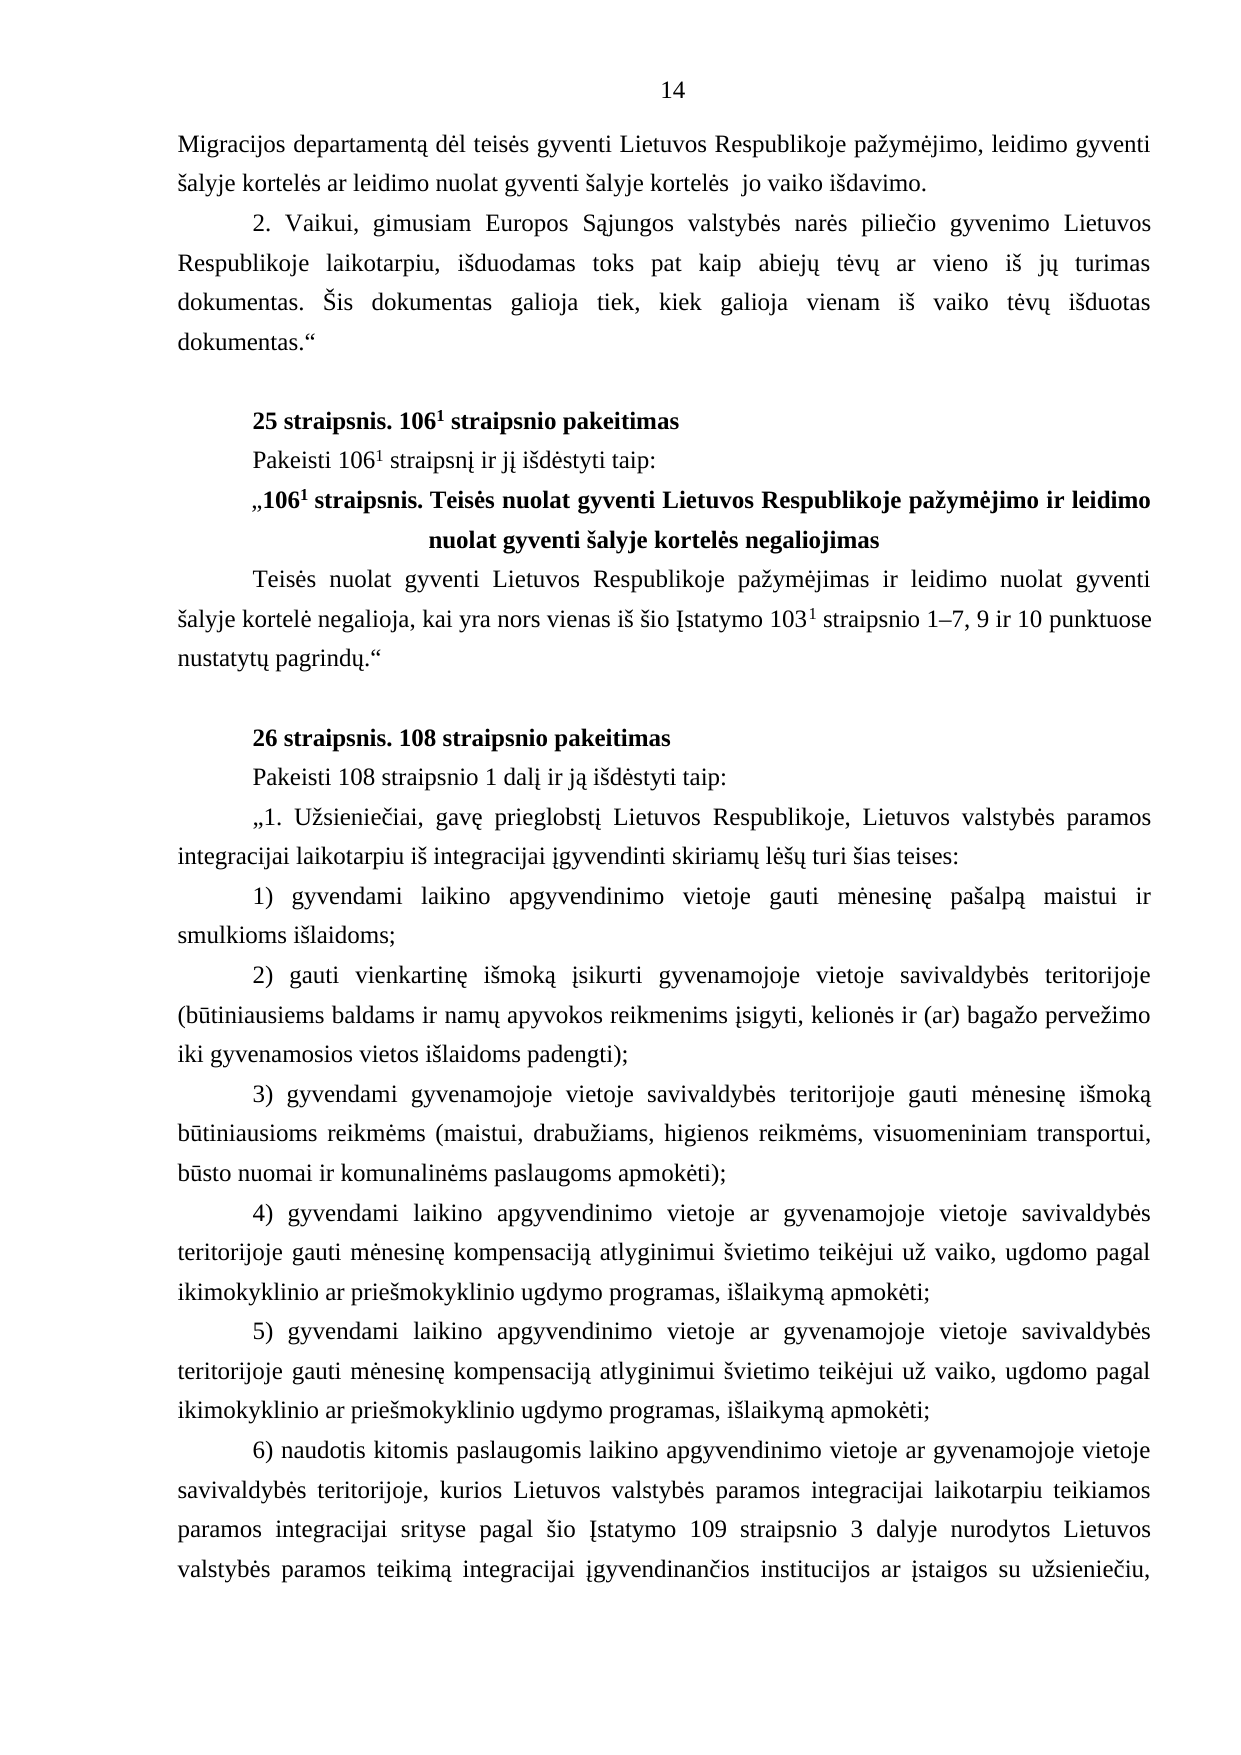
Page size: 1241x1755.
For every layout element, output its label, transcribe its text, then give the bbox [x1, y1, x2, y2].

text 6) naudotis kitomis paslaugomis laikino apgyvendinimo vietoje ar gyvenamojoje vietoje savivaldybės teritorijoje, kurios Lietuvos valstybės paramos integracijai laikotarpiu teikiamos paramos integracijai srityse pagal šio Įstatymo 109 straipsnio 3 dalyje nurodytos Lietuvos valstybės paramos teikimą integracijai įgyvendinančios institucijos ar įstaigos su užsieniečiu, [177, 1424, 1152, 1583]
text „1. Užsieniečiai, gavę prieglobstį Lietuvos Respublikoje, Lietuvos valstybės paramos integracijai laikotarpiu iš integracijai įgyvendinti skiriamų lėšų turi šias teises: [177, 791, 1152, 870]
text 5) gyvendami laikino apgyvendinimo vietoje ar gyvenamojoje vietoje savivaldybės teritorijoje gauti mėnesinę kompensaciją atlyginimui švietimo teikėjui už vaiko, ugdomo pagal ikimokyklinio ar priešmokyklinio ugdymo programas, išlaikymą apmokėti; [177, 1306, 1152, 1424]
text 25 straipsnis. 1061 straipsnio pakeitimas [177, 395, 1152, 435]
text 3) gyvendami gyvenamojoje vietoje savivaldybės teritorijoje gauti mėnesinę išmoką būtiniausioms reikmėms (maistui, drabužiams, higienos reikmėms, visuomeniniam transportui, būsto nuomai ir komunalinėms paslaugoms apmokėti); [177, 1068, 1152, 1187]
text Migracijos departamentą dėl teisės gyventi Lietuvos Respublikoje pažymėjimo, leidimo gyventi šalyje kortelės ar leidimo nuolat gyventi šalyje kortelės jo vaiko išdavimo. [177, 118, 1152, 197]
text „1061 straipsnis. Teisės nuolat gyventi Lietuvos Respublikoje pažymėjimo ir leidimo nuolat gyventi šalyje kortelės negaliojimas [251, 474, 1152, 553]
text Pakeisti 1061 straipsnį ir jį išdėstyti taip: [177, 435, 1152, 474]
text 4) gyvendami laikino apgyvendinimo vietoje ar gyvenamojoje vietoje savivaldybės teritorijoje gauti mėnesinę kompensaciją atlyginimui švietimo teikėjui už vaiko, ugdomo pagal ikimokyklinio ar priešmokyklinio ugdymo programas, išlaikymą apmokėti; [177, 1187, 1152, 1306]
text 26 straipsnis. 108 straipsnio pakeitimas [177, 712, 1152, 751]
text 1) gyvendami laikino apgyvendinimo vietoje gauti mėnesinę pašalpą maistui ir smulkioms išlaidoms; [177, 870, 1152, 949]
text Teisės nuolat gyventi Lietuvos Respublikoje pažymėjimas ir leidimo nuolat gyventi šalyje kortelė negalioja, kai yra nors vienas iš šio Įstatymo 1031 straipsnio 1–7, 9 ir 10 punktuose nustatytų pagrindų.“ [177, 553, 1152, 672]
text Pakeisti 108 straipsnio 1 dalį ir ją išdėstyti taip: [177, 751, 1152, 791]
text 2) gauti vienkartinę išmoką įsikurti gyvenamojoje vietoje savivaldybės teritorijoje (būtiniausiems baldams ir namų apyvokos reikmenims įsigyti, kelionės ir (ar) bagažo pervežimo iki gyvenamosios vietos išlaidoms padengti); [177, 949, 1152, 1068]
text 2. Vaikui, gimusiam Europos Sąjungos valstybės narės piliečio gyvenimo Lietuvos Respublikoje laikotarpiu, išduodamas toks pat kaip abiejų tėvų ar vieno iš jų turimas dokumentas. Šis dokumentas galioja tiek, kiek galioja vienam iš vaiko tėvų išduotas dokumentas.“ [177, 197, 1152, 356]
